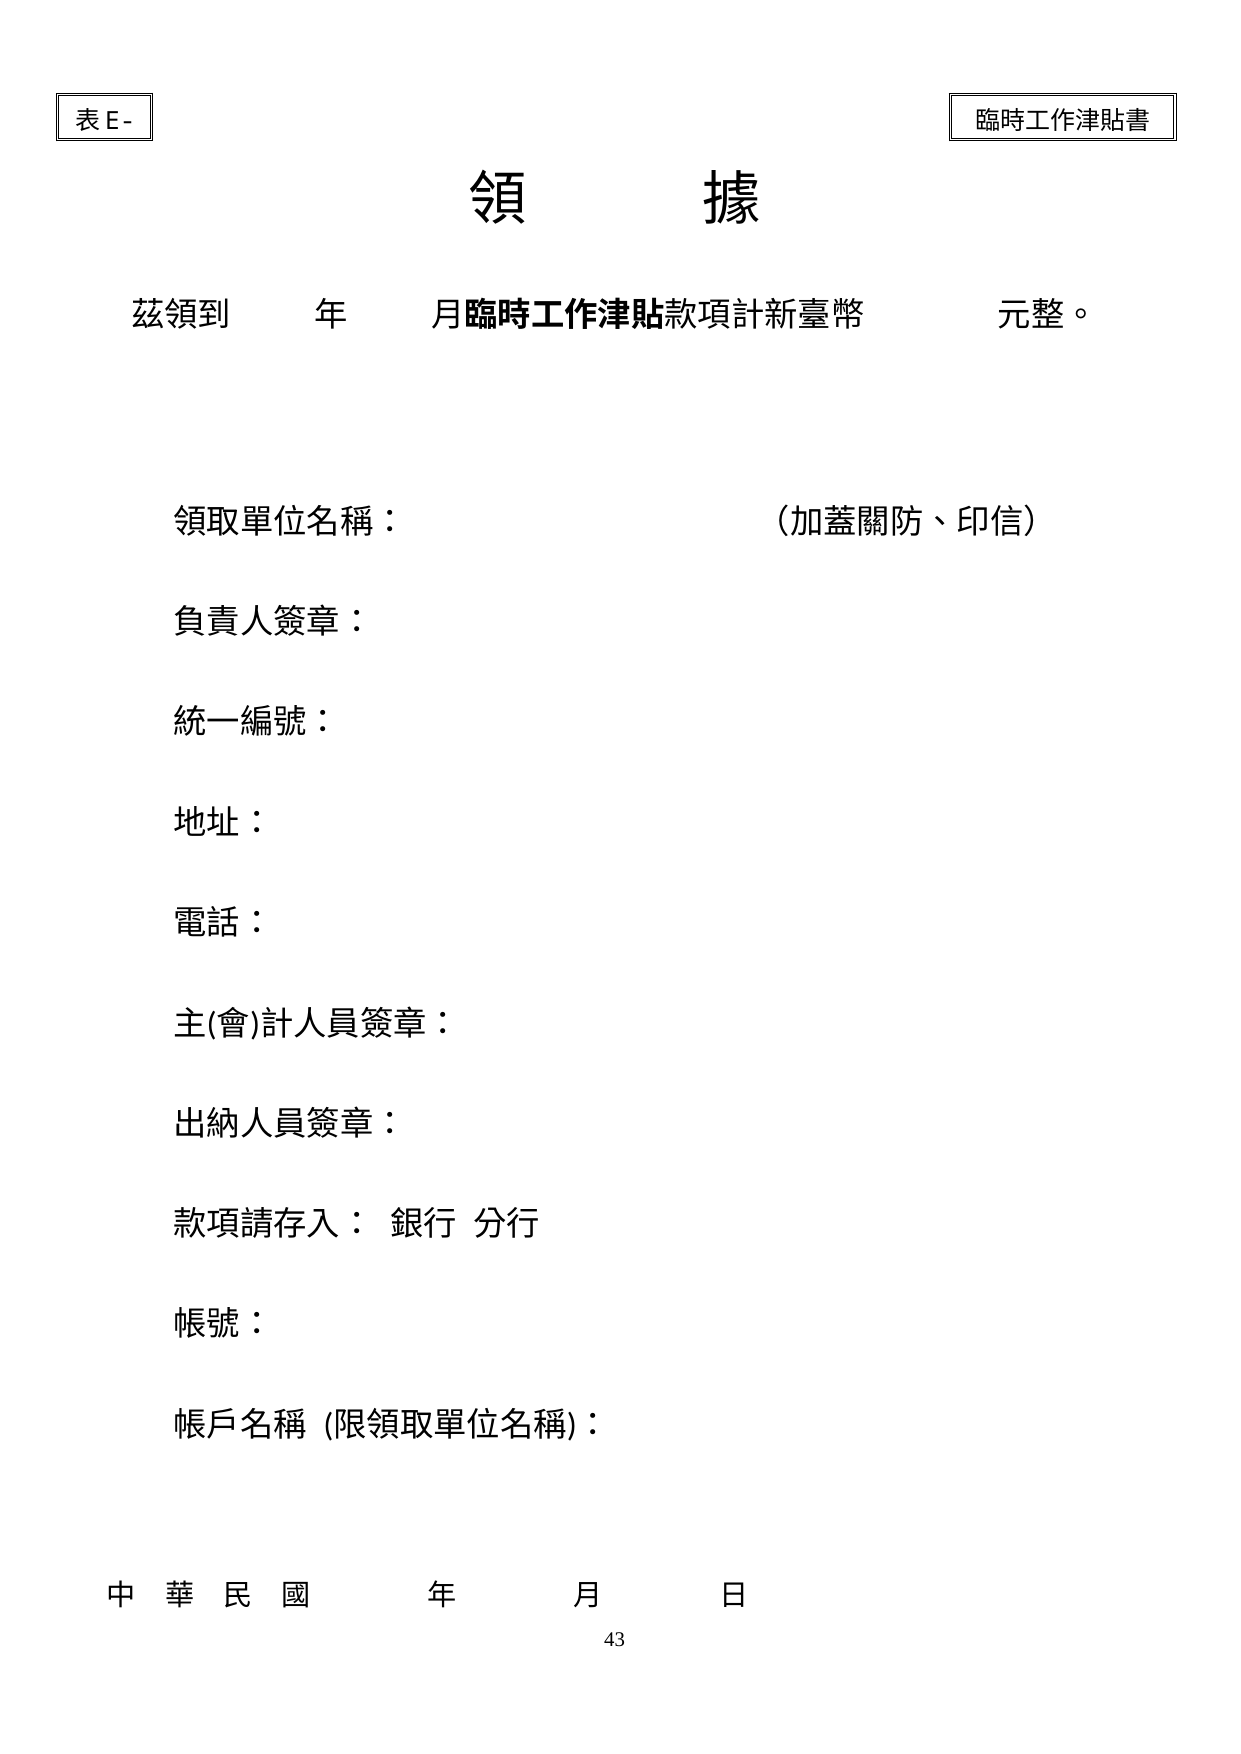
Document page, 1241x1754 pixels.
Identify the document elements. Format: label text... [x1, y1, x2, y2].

text 茲領到 年 月臨時工作津貼款項計新臺幣 元整。 [106, 273, 1122, 336]
text 出納人員簽章： [106, 1082, 1122, 1145]
text 領取單位名稱： （加蓋關防、印信） [106, 480, 1122, 543]
text 表E-7 [72, 101, 138, 133]
text 中 華 民 國 年 月 日 [106, 1571, 1122, 1613]
text 電話： [106, 882, 1122, 944]
text 帳戶名稱 (限領取單位名稱)： [106, 1383, 1122, 1446]
text 臨時工作津貼書表 [964, 101, 1161, 133]
text 領 據 [106, 151, 1122, 236]
text 地址： [106, 781, 1122, 844]
text 負責人簽章： [106, 581, 1122, 643]
text 主(會)計人員簽章： [106, 982, 1122, 1044]
text 統一編號： [106, 681, 1122, 743]
text 款項請存入： 銀行 分行 [106, 1182, 1122, 1245]
text 帳號： [106, 1283, 1122, 1345]
